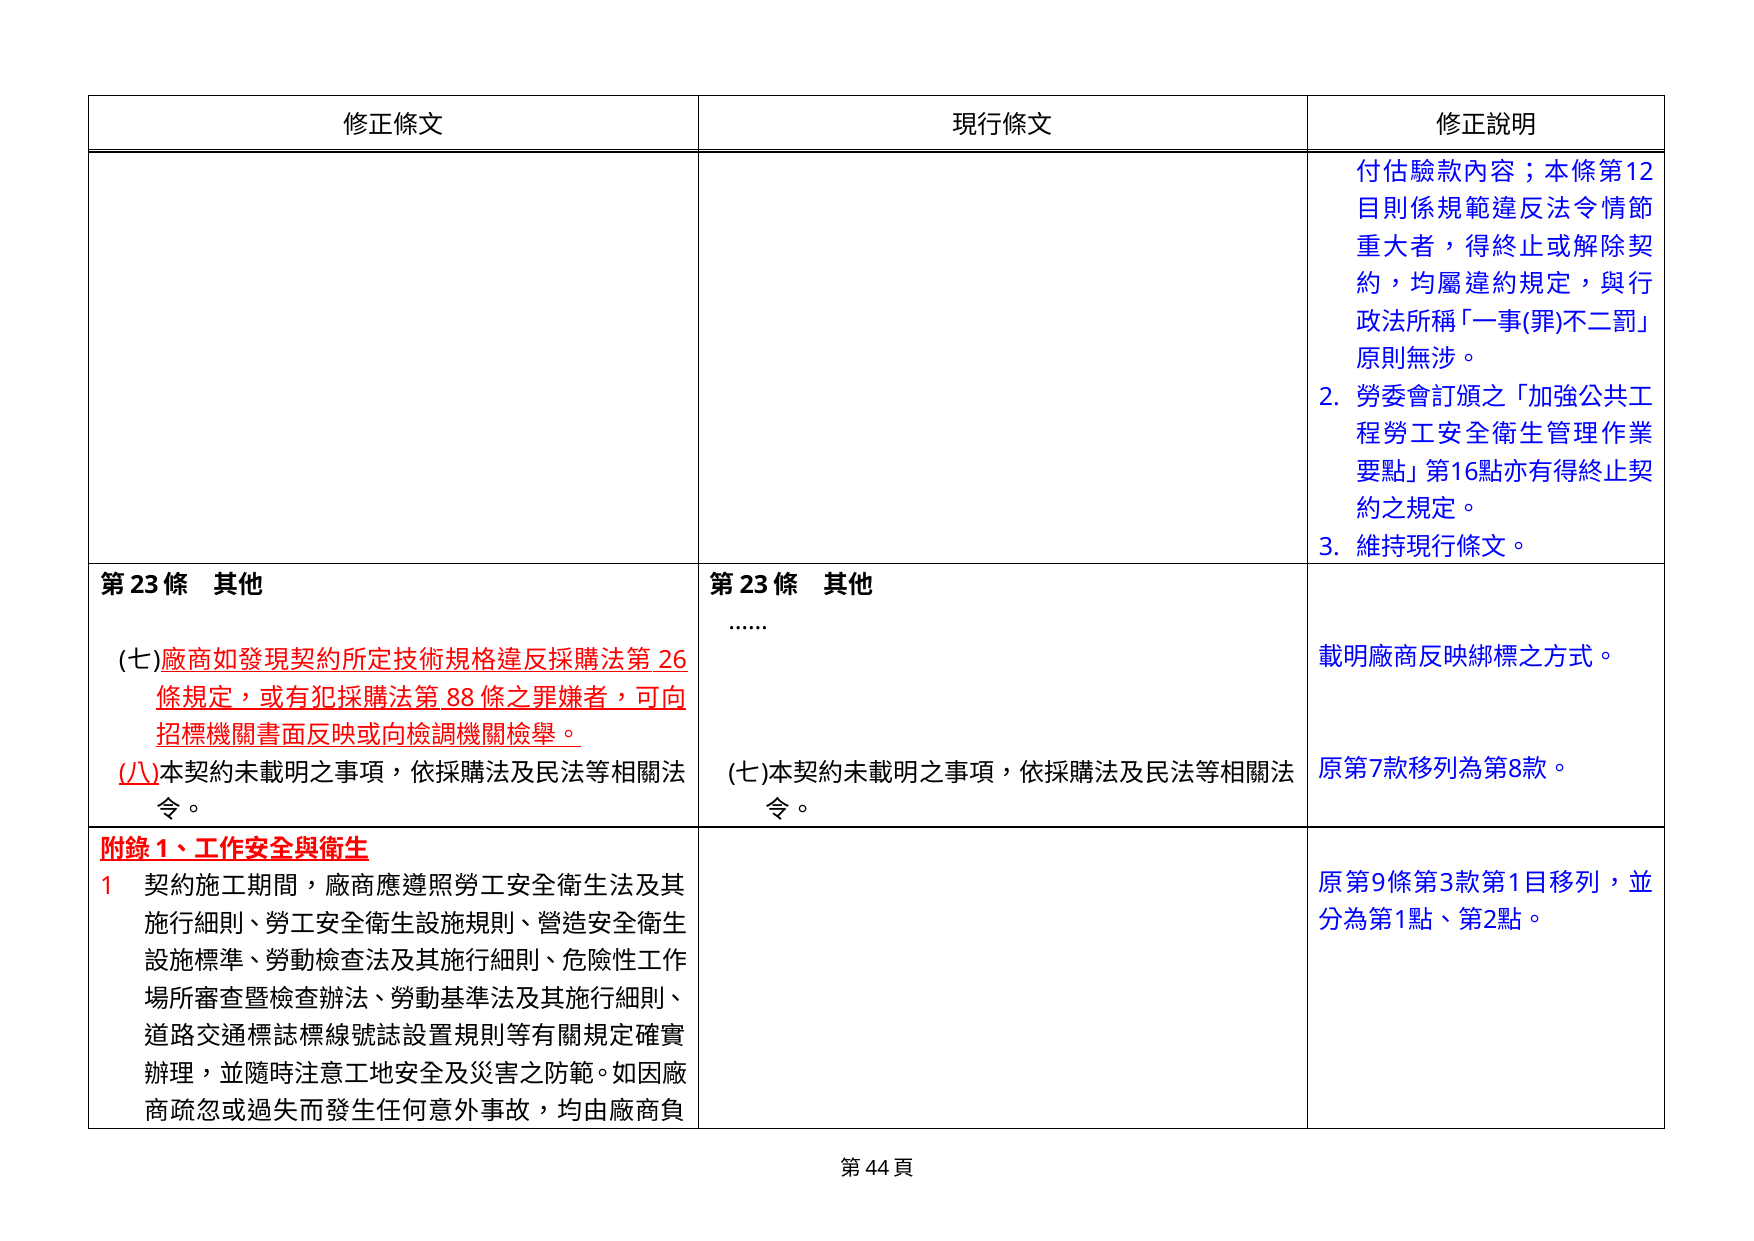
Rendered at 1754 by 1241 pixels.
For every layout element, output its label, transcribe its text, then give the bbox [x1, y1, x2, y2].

table_cell 載明廠商反映綁標之方式。 原第7款移列為第8款。 [1308, 564, 1664, 826]
table_header 修正條文 [89, 96, 698, 149]
table_header 修正說明 [1308, 96, 1664, 149]
table_cell 原第9條第3款第1目移列，並分為第1點、第2點。 [1308, 828, 1664, 1127]
table_header 現行條文 [699, 96, 1307, 149]
table_cell [699, 153, 1307, 563]
table_cell 第23條 其他 (七)廠商如發現契約所定技術規格違反採購法第26條規定，或有犯採購法第88條之罪嫌者，可向招標機關書面反映或向檢調機關檢舉。 (八)本契約未載明之事項，依採購法及民法等相關法令。 [89, 564, 698, 826]
table_cell 附錄1、工作安全與衛生 契約施工期間，廠商應遵照勞工安全衛生法及其施行細則、勞工安全衛生設施規則、營造安全衛生設施標準、勞動檢查法及其施行細則、危險性工作場所審查暨檢查辦法、勞動基準法及其施行細則、道路交通標誌標線號誌設置規則等有關規定確實辦理，並隨時注意工地安全及災害之防範。如因廠商疏忽或過失而發生任何意外事故，均由廠商負一切責任。 凡工程施工場所，除另有規定外，應於施工基地四周設置圍牆（籬），鷹架外部應加防護網圍護，以防止物料向下飛散或墜落，並應設置行人安全走廊及消防設備。 高度在2公尺以上之工作場所，勞工作業有墜落之虞者，應依營造安全衛生設施標準規定，訂定墜落災害防止計畫（得併入施工計畫或安全衛生管理計畫內），採取適當墜落災害防止設施。 廠商應依行政院勞工委員會訂頒之「加強公共工程勞工安全衛生管理作業要點」第7點，建立職業安全衛生管理系統，實施安全衛生自主管理，並提報安全衛生管理計畫。 假設工程之組立及拆除 廠商就高度5公尺以上之施工架、開挖深度在1.5公尺以上之擋土支撐及模板支撐等假設工程之組立及拆除，施工前應由專任工程人員或專業技師等妥為設計，並繪製相關設施之施工詳圖等項目，納入施工計畫或安全衛生管理計畫據以施行。 施工架構築完成使用前、開挖及灌漿前，廠商應通知機關查驗施工架、擋土支撐及模板支撐是否按圖施工。如不符規定，機關得要求廠商部分或全部停工，至廠商辦妥並經監造單位/工程司審查及機關核定認可後方可復工。 前述各項假設工程組立及拆除時，廠商應指定作業主管在現場辦理營造安全衛生設施標準規定之事項。 廠商應辦理之提升勞工安全衛生事項 計畫：施工計畫書應包括勞工安全衛生相關法規規定事項，並落實執行。對依法應經危險性工作場所審查者，非經審查合格，不得使勞工在該場所作業。 設施(由機關依工程規模及性質於招標時敘明)： □20公尺以下高處作業，宜使用於工作台即可操作之高空工作車或搭設施工架等方式作業，不得以移動式起重機加裝搭乘設備搭載人員作業。 □無固定護欄或圍籬之臨時道路施工場所，應依核定之交通維持計畫辦理，除設置適當交通號誌、標誌、標示或柵欄外，於勞工作業時，另應指派交通引導人員在場指揮交通，以防止車輛突入等災害事故。 □移動式起重機應具備1機3證（移動式起重機檢查合格證、操作人員及從事吊掛作業人員之安衛訓練結業證書），除操作人員外，應至少隨車指派起重吊掛作業人員1人（可兼任指揮人員）。 □工作場所邊緣及開口所設置之護欄，應符合營造安全衛生設施標準第20條固定後之強度能抵抗75公斤之荷重無顯著變形及各類材質尺寸之規定。惟特殊設計之工作架台、工作車等護欄，經安全檢核無虞者不在此限。 □施工架斜籬搭設、直井或人孔局限空間作業、吊裝台吊運等特殊高處作業，應一併使用背負式安全帶及捲揚式防墜器。 □開挖深度超過1.5公尺者，均應設置擋土支撐或開挖緩坡；但地質特殊，提出替代方案經監造單位/工程司、機關同意者，得依替代方案施作。 □廠商所使用之鋼管施工架（含單管施工架及框式施工架），須符合中華民國國家標準CNS 4750 A2067，及設置防止墜落災害設施。 □其他：＿＿＿＿＿＿＿＿＿＿＿＿。 管理 全程依勞工安全衛生相關法規規定辦理，並督導分包商依規定施作。 進駐工地人員，應依其作業性質分別施以從事工作及預防災變所必要之安全衛生教育訓練。 依規定設置勞工安全衛生協議組織及訂定緊急應變處置計畫。 開工前登錄勞工安全衛生人員資料，報請監造單位/工程司審查，經機關核定後，由機關依規定報請檢查機構備查；人員異動或工程變更時，亦同。 勞工安全衛生專任人員於施工時，應在工地執行職務。 於廠商施工日誌填報出工人數，記載當日發生之職業傷病及虛驚事故資料，並依法投保勞工保險。 自動檢查重點 擬訂自動檢查計畫，落實執行。 相關執行表單、紀錄，妥為保存，以備查核。 其他提升勞工安全衛生相關事項：＿＿＿＿(由機關依工程規模及性質於招標時敘明)。 勞工安全衛生人員未確實執行職務，或未實際常駐工地執行業務，或工程施工品質查核為丙等者，機關得通知廠商於＿＿日內撤換其勞安人員。 勞工安全衛生設施之保養維修 廠商應執行之勞工安全衛生設施保養維修事項如下：＿＿＿＿＿(由機關於招標時載明)。 機關對同一公共工程，依不同標的分別辦理採購時，得指定廠商負責主辦勞工安全衛生設施之保養維修，所需費用由相關廠商共同分攤。 同一工作場所有多項工程同時進行時，全工作場所之安全衛生管理，依行政院勞工委員會訂頒之「加強公共工程勞工安全衛生管理作業要點」第10點辦理。 契約施工期間如發生緊急事故，影響工地內外人員生命財產安全時，廠商得逕行採取必要之適當措施，以防止生命財產之損失，並應在事故發生後24小時內向監造單位/工程司報告。事故發生時，如監造單位/工程司在工地有所指示時，廠商應照辦。 廠商有下列情事之一者，機關得視其情節輕重予以警告、依第11條第10款處理、依第5條第1款第5目暫停給付估驗計價款，或依第21條第1款終止或解除契約： 有重大潛在危害未立即全部或部分停工，或未依機關通知期限完成改善。 重複違反同一重大缺失項目。 不符法令規定，或未依核備之施工計畫書執行，經機關通知限期改正，屆期仍未改正。 因廠商施工場所依設計圖說規定應有之安全衛生設施欠缺或不良，致發生重大職業災害，經勞動檢查機構通知停工，並經機關認定屬查驗不合格情節重大者，為採購法第101條第1項第8款之情形之一。 [89, 828, 698, 1127]
table_cell 第23條 其他 …… (七)本契約未載明之事項，依採購法及民法等相關法令。 [699, 564, 1307, 826]
table_cell 付估驗款內容；本條第12目則係規範違反法令情節重大者，得終止或解除契約，均屬違約規定，與行政法所稱「一事(罪)不二罰」原則無涉。 勞委會訂頒之「加強公共工程勞工安全衛生管理作業要點」第16點亦有得終止契約之規定。 維持現行條文。 [1308, 153, 1664, 563]
table_cell [699, 828, 1307, 1127]
table_cell [89, 153, 698, 563]
